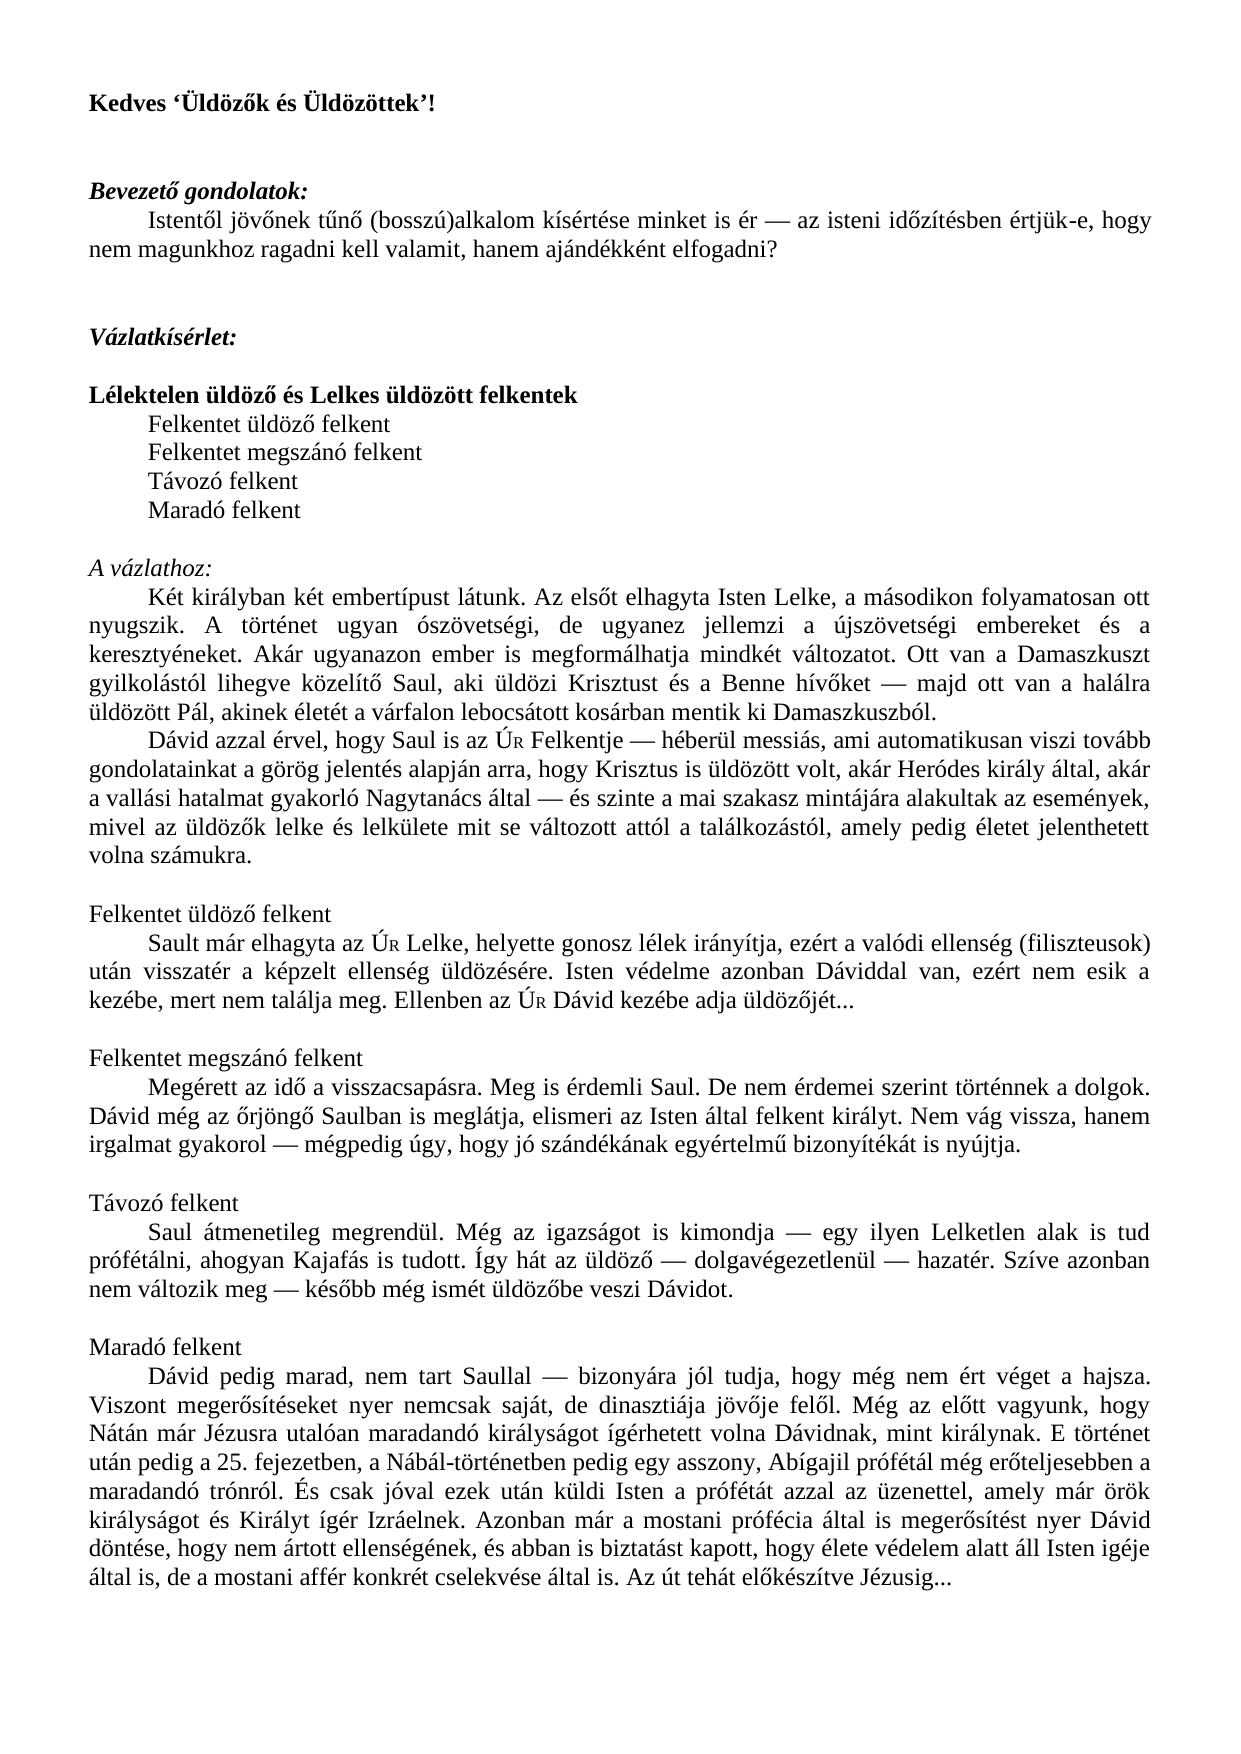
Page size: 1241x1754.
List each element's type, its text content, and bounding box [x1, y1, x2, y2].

text Bevezető gondolatok: [88, 176, 1152, 205]
text Istentől jövőnek tűnő (bosszú)alkalom kísértése minket is ér ― az isteni időzítésben értjük‑e, hogy nem magunkhoz ragadni kell valamit, hanem ajándékként elfogadni? [88, 205, 1152, 263]
text Két királyban két embertípust látunk. Az elsőt elhagyta Isten Lelke, a másodikon folyamatosan ott nyugszik. A történet ugyan ószövetségi, de ugyanez jellemzi a újszövetségi embereket és a keresztyéneket. Akár ugyanazon ember is megformálhatja mindkét változatot. Ott van a Damaszkuszt gyilkolástól lihegve közelítő Saul, aki üldözi Krisztust és a Benne hívőket ― majd ott van a halálra üldözött Pál, akinek életét a várfalon lebocsátott kosárban mentik ki Damaszkuszból. [88, 582, 1152, 726]
text A vázlathoz: [88, 553, 1152, 582]
text Maradó felkent [88, 495, 1152, 524]
text Felkentet üldöző felkent [88, 899, 1152, 928]
subtitle Kedves ‘Üldözők és Üldözöttek’! [88, 88, 1152, 117]
text Saul átmenetileg megrendül. Még az igazságot is kimondja ― egy ilyen Lelketlen alak is tud prófétálni, ahogyan Kajafás is tudott. Így hát az üldöző ― dolgavégezetlenül ― hazatér. Szíve azonban nem változik meg ― később még ismét üldözőbe veszi Dávidot. [88, 1217, 1152, 1303]
text Sault már elhagyta az Úr Lelke, helyette gonosz lélek irányítja, ezért a valódi ellenség (filiszteusok) után visszatér a képzelt ellenség üldözésére. Isten védelme azonban Dáviddal van, ezért nem esik a kezébe, mert nem találja meg. Ellenben az Úr Dávid kezébe adja üldözőjét... [88, 928, 1152, 1014]
text Felkentet üldöző felkent [88, 409, 1152, 437]
text Felkentet megszánó felkent [88, 1043, 1152, 1072]
text Vázlatkísérlet: [88, 322, 1152, 350]
text Felkentet megszánó felkent [88, 437, 1152, 466]
text Lélektelen üldöző és Lelkes üldözött felkentek [88, 380, 1152, 409]
text Távozó felkent [88, 466, 1152, 495]
text Maradó felkent [88, 1332, 1152, 1361]
text Távozó felkent [88, 1188, 1152, 1217]
text Megérett az idő a visszacsapásra. Meg is érdemli Saul. De nem érdemei szerint történnek a dolgok. Dávid még az őrjöngő Saulban is meglátja, elismeri az Isten által felkent királyt. Nem vág vissza, hanem irgalmat gyakorol ― mégpedig úgy, hogy jó szándékának egyértelmű bizonyítékát is nyújtja. [88, 1072, 1152, 1158]
text Dávid pedig marad, nem tart Saullal ― bizonyára jól tudja, hogy még nem ért véget a hajsza. Viszont megerősítéseket nyer nemcsak saját, de dinasztiája jövője felől. Még az előtt vagyunk, hogy Nátán már Jézusra utalóan maradandó királyságot ígérhetett volna Dávidnak, mint királynak. E történet után pedig a 25. fejezetben, a Nábál-történetben pedig egy asszony, Abígajil prófétál még erőteljesebben a maradandó trónról. És csak jóval ezek után küldi Isten a prófétát azzal az üzenettel, amely már örök királyságot és Királyt ígér Izráelnek. Azonban már a mostani prófécia által is megerősítést nyer Dávid döntése, hogy nem ártott ellenségének, és abban is biztatást kapott, hogy élete védelem alatt áll Isten igéje által is, de a mostani affér konkrét cselekvése által is. Az út tehát előkészítve Jézusig... [88, 1361, 1152, 1591]
text Dávid azzal érvel, hogy Saul is az Úr Felkentje ― héberül messiás, ami automatikusan viszi tovább gondolatainkat a görög jelentés alapján arra, hogy Krisztus is üldözött volt, akár Heródes király által, akár a vallási hatalmat gyakorló Nagytanács által ― és szinte a mai szakasz mintájára alakultak az események, mivel az üldözők lelke és lelkülete mit se változott attól a találkozástól, amely pedig életet jelenthetett volna számukra. [88, 726, 1152, 869]
